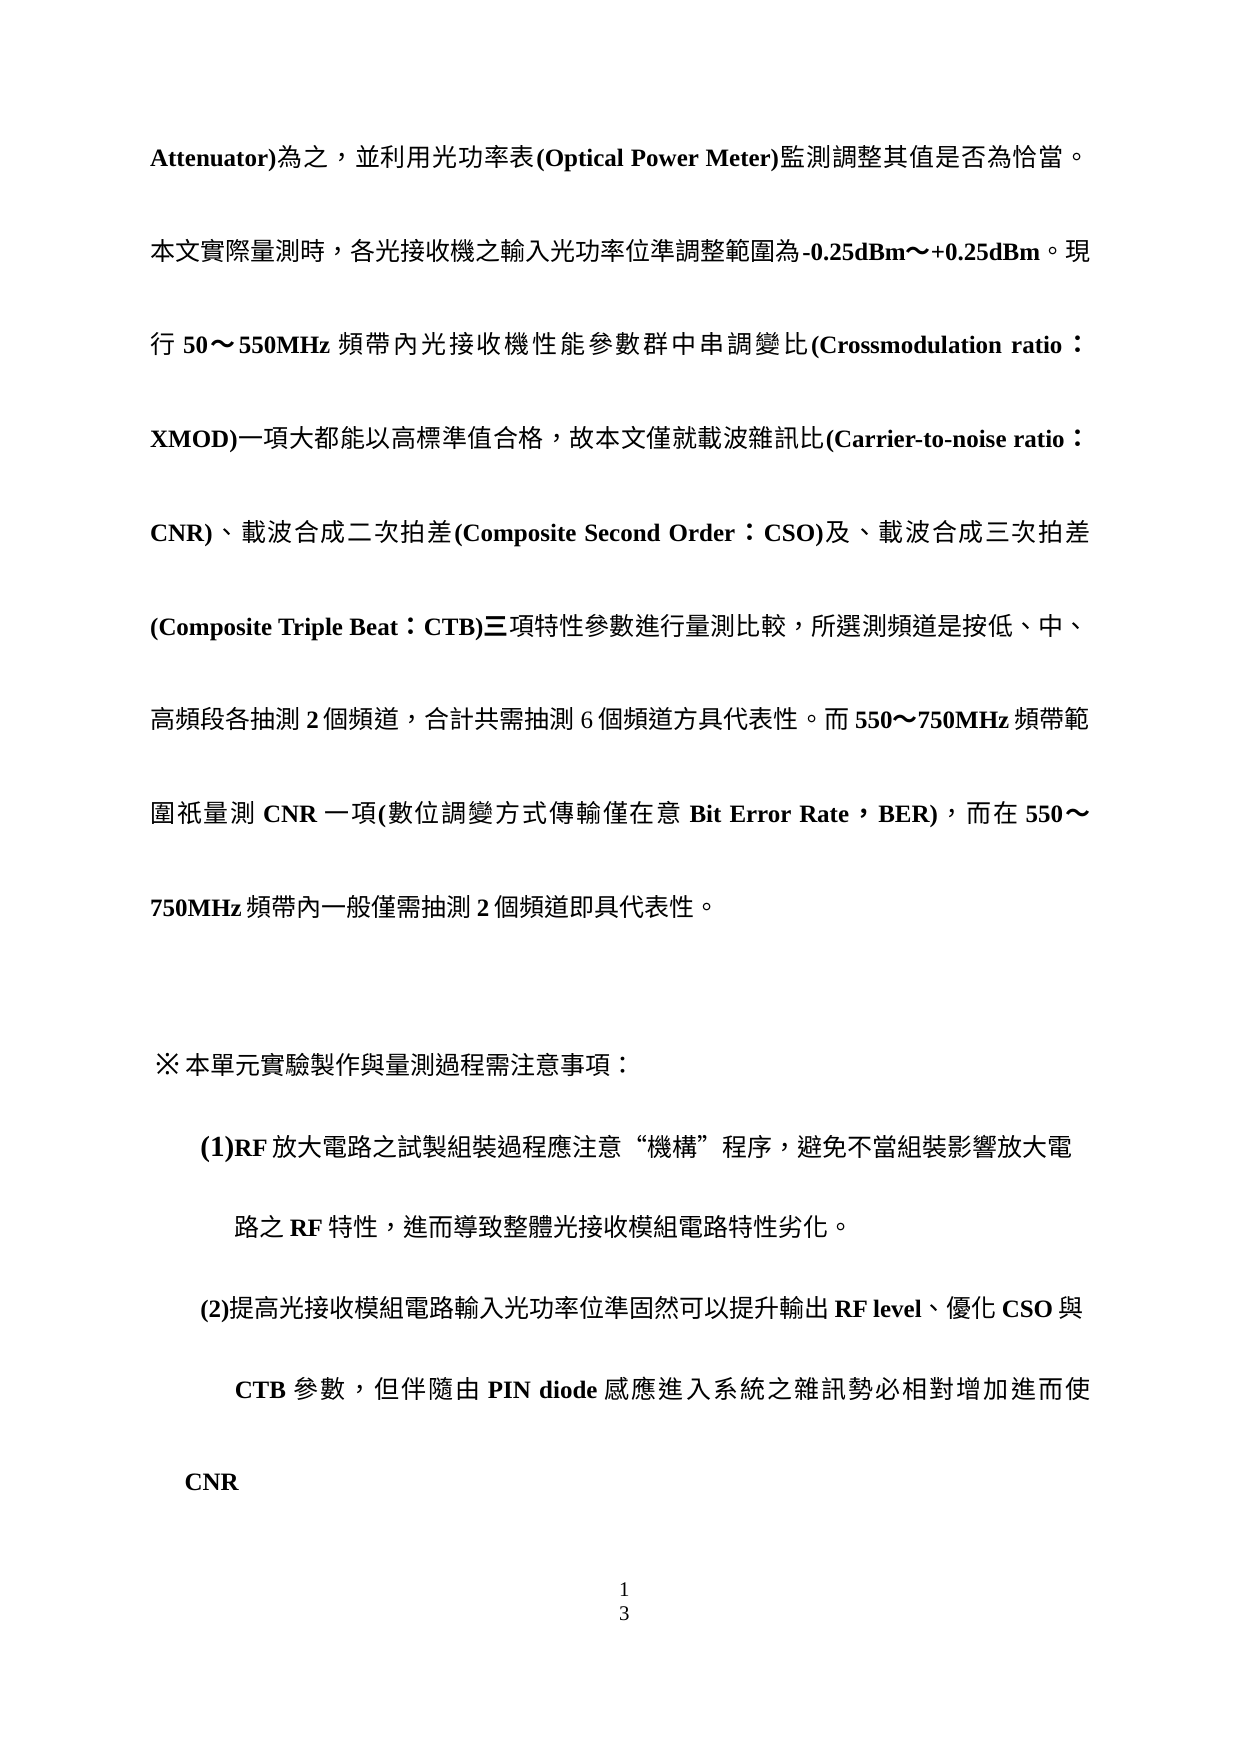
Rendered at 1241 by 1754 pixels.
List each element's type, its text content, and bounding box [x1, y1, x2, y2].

text (2)提高光接收模組電路輸入光功率位準固然可以提升輸出RF level、優化CSO與 [150, 1265, 1090, 1327]
text CTB參數，但伴隨由PIN diode感應進入系統之雜訊勢必相對增加進而使CNR [184, 1346, 1090, 1502]
text ※本單元實驗製作與量測過程需注意事項： [150, 1021, 1090, 1084]
text Attenuator)為之，並利用光功率表(Optical Power Meter)監測調整其值是否為恰當。本文實際量測時，各光接收機之輸入光功率位準調整範圍為-0.25dBm〜+0.25dBm。現行50〜550MHz頻帶內光接收機性能參數群中串調變比(Crossmodulation ratio：XMOD)一項大都能以高標準值合格，故本文僅就載波雜訊比(Carrier-to-noise ratio：CNR)、載波合成二次拍差(Composite Second Order：CSO)及、載波合成三次拍差(Composite Triple Beat：CTB)三項特性參數進行量測比較，所選測頻道是按低、中、高頻段各抽測2個頻道，合計共需抽測6個頻道方具代表性。而550〜750MHz頻帶範圍祇量測CNR一項(數位調變方式傳輸僅在意Bit Error Rate，BER)，而在550〜750MHz頻帶內一般僅需抽測2個頻道即具代表性。 [150, 114, 1090, 926]
text (1)RF放大電路之試製組裝過程應注意“機構”程序，避免不當組裝影響放大電 [150, 1104, 1090, 1166]
text 路之RF特性，進而導致整體光接收模組電路特性劣化。 [184, 1184, 1090, 1247]
